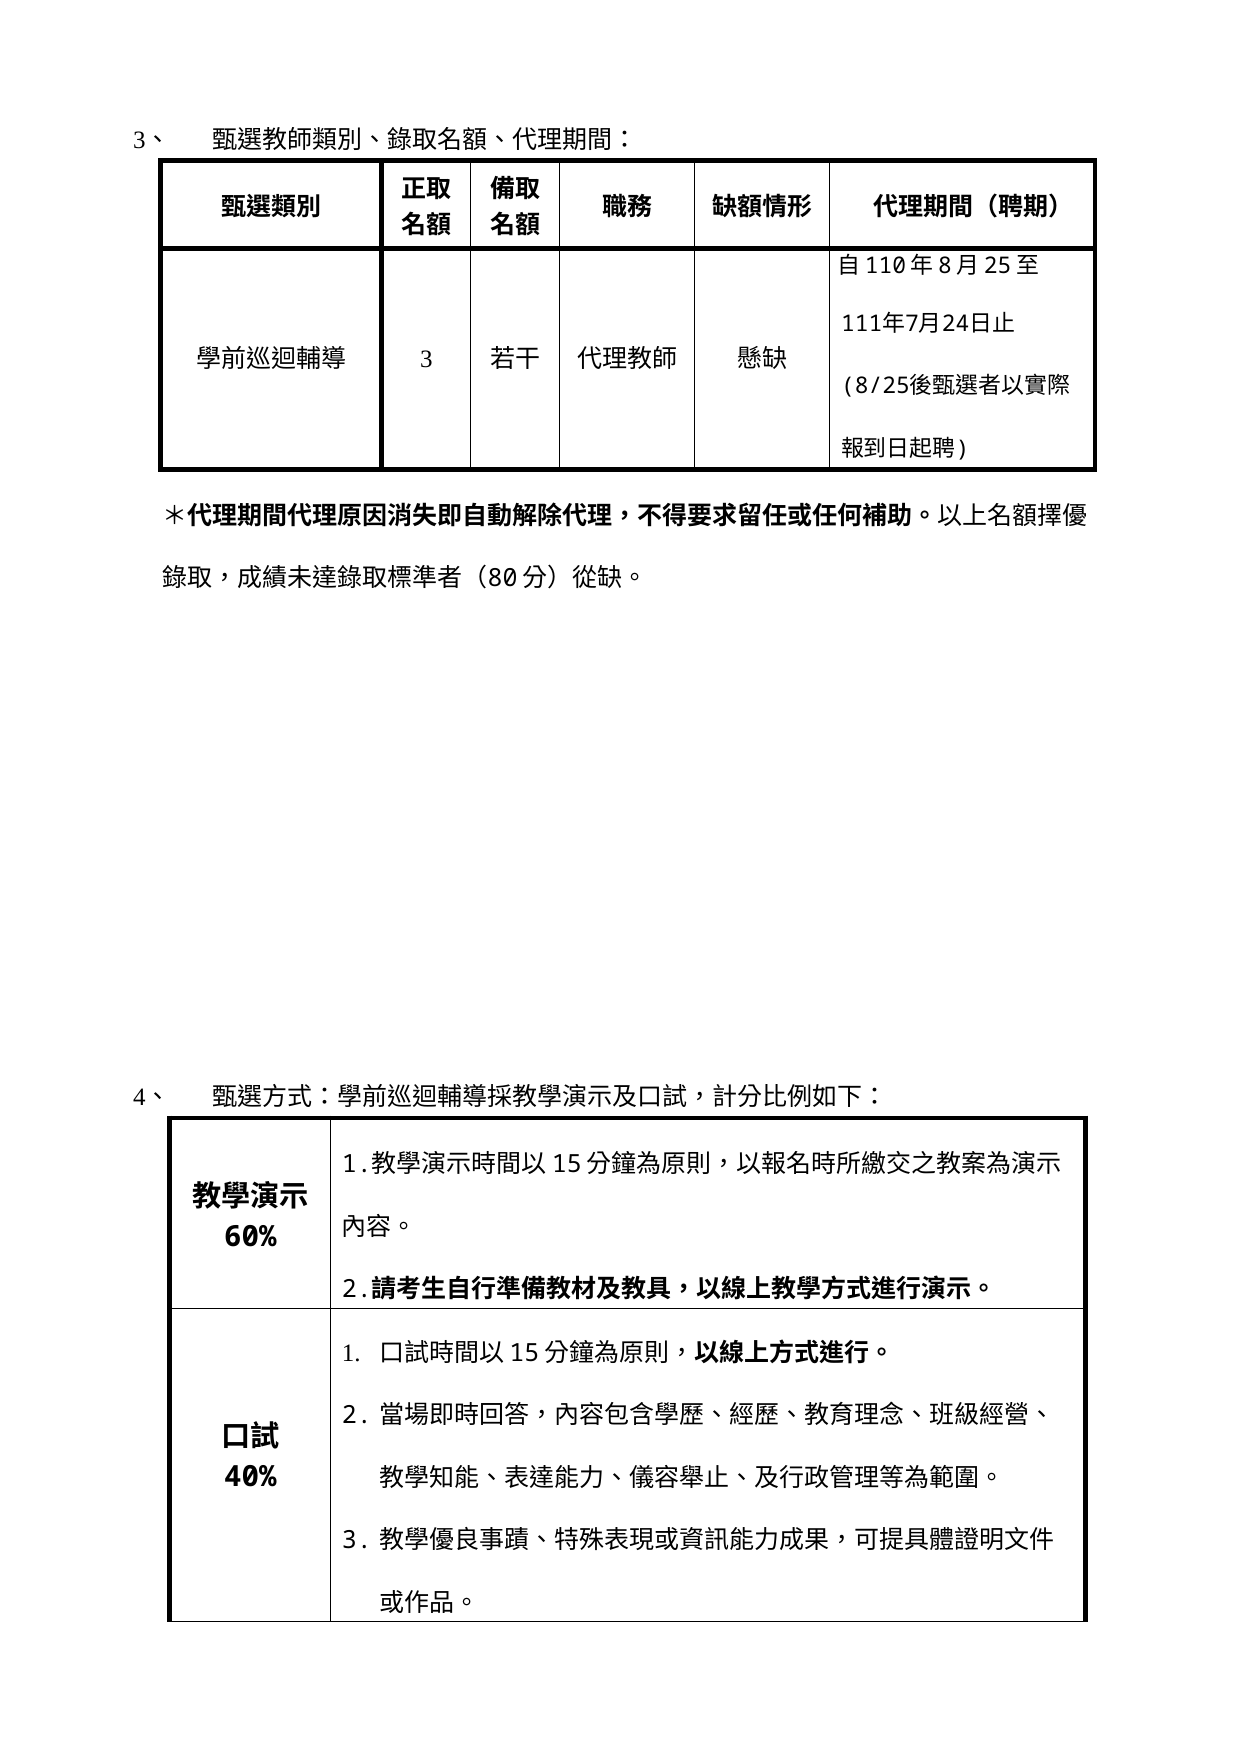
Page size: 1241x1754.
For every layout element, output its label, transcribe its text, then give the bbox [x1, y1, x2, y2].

table_header 甄選類別 [163, 163, 379, 246]
text ＊代理期間代理原因消失即自動解除代理，不得要求留任或任何補助。以上名額擇優錄取，成績未達錄取標準者（80分）從缺。 [162, 472, 1093, 597]
table_cell 懸缺 [695, 251, 829, 467]
table_header 職務 [560, 163, 694, 246]
table_cell 3 [384, 251, 470, 467]
table_header 1.教學演示時間以15分鐘為原則，以報名時所繳交之教案為演示內容。 2.請考生自行準備教材及教具，以線上教學方式進行演示。 [331, 1120, 1083, 1308]
table_cell 學前巡迴輔導 [163, 251, 379, 467]
table_header 正取 名額 [384, 163, 470, 246]
table_cell 口試 40% [172, 1309, 330, 1621]
table_cell 口試時間以15分鐘為原則，以線上方式進行。 當場即時回答，內容包含學歷、經歷、教育理念、班級經營、教學知能、表達能力、儀容舉止、及行政管理等為範圍。 教學優良事蹟、特殊表現或資訊能力成果，可提具體證明文件或作品。 [331, 1309, 1083, 1621]
list 甄選方式：學前巡迴輔導採教學演示及口試，計分比例如下： [133, 1053, 1093, 1116]
table_header 教學演示 60% [172, 1120, 330, 1308]
table_header 缺額情形 [695, 163, 829, 246]
table_header 代理期間（聘期） [830, 163, 1093, 246]
table_header 備取 名額 [471, 163, 559, 246]
table_cell 代理教師 [560, 251, 694, 467]
table_cell 自110年8月25至 111年7月24日止 (8/25後甄選者以實際報到日起聘) [830, 251, 1093, 467]
list 甄選教師類別、錄取名額、代理期間： [133, 96, 1093, 158]
table_cell 若干 [471, 251, 559, 467]
